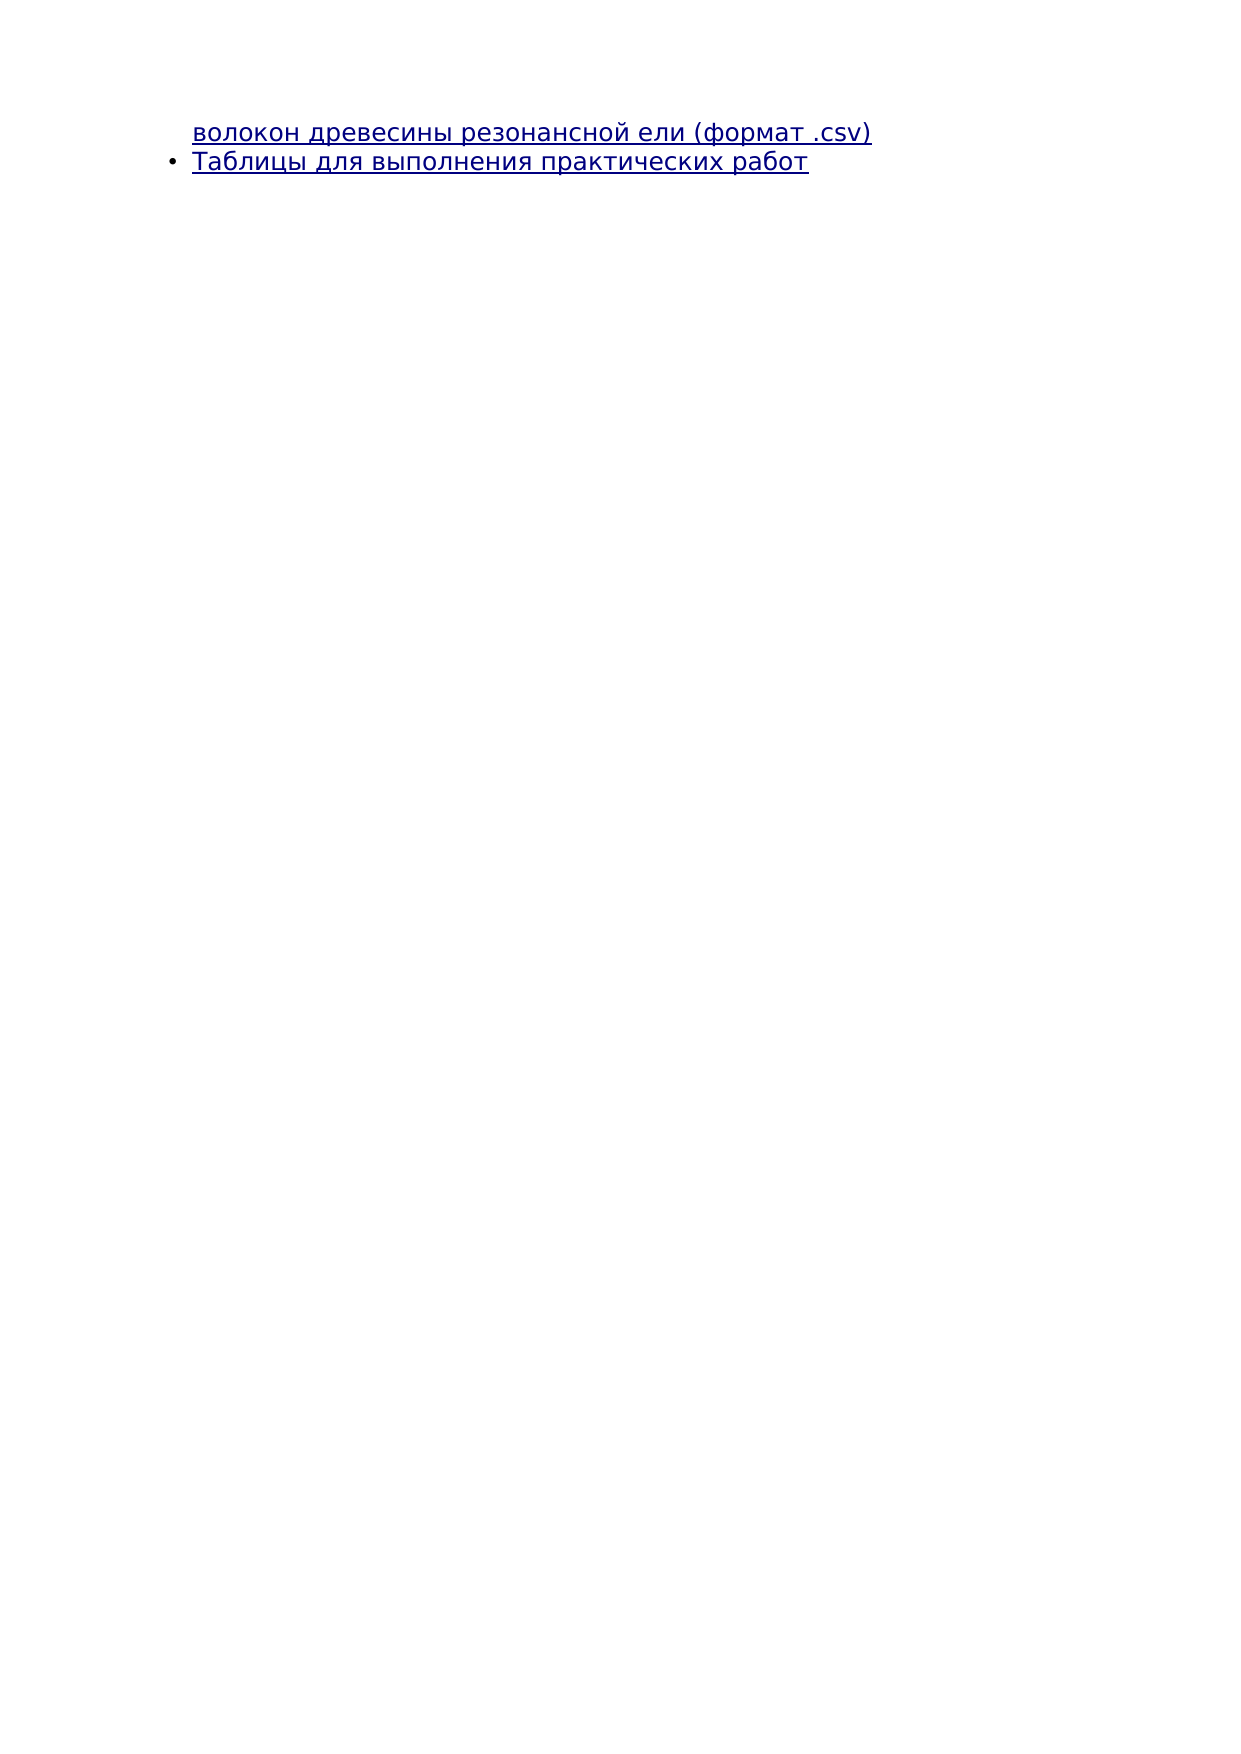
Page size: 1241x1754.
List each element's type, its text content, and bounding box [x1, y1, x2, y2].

list волокон древесины резонансной ели (формат .csv) [177, 118, 1122, 147]
list Таблицы для выполнения практических работ [177, 147, 1122, 176]
